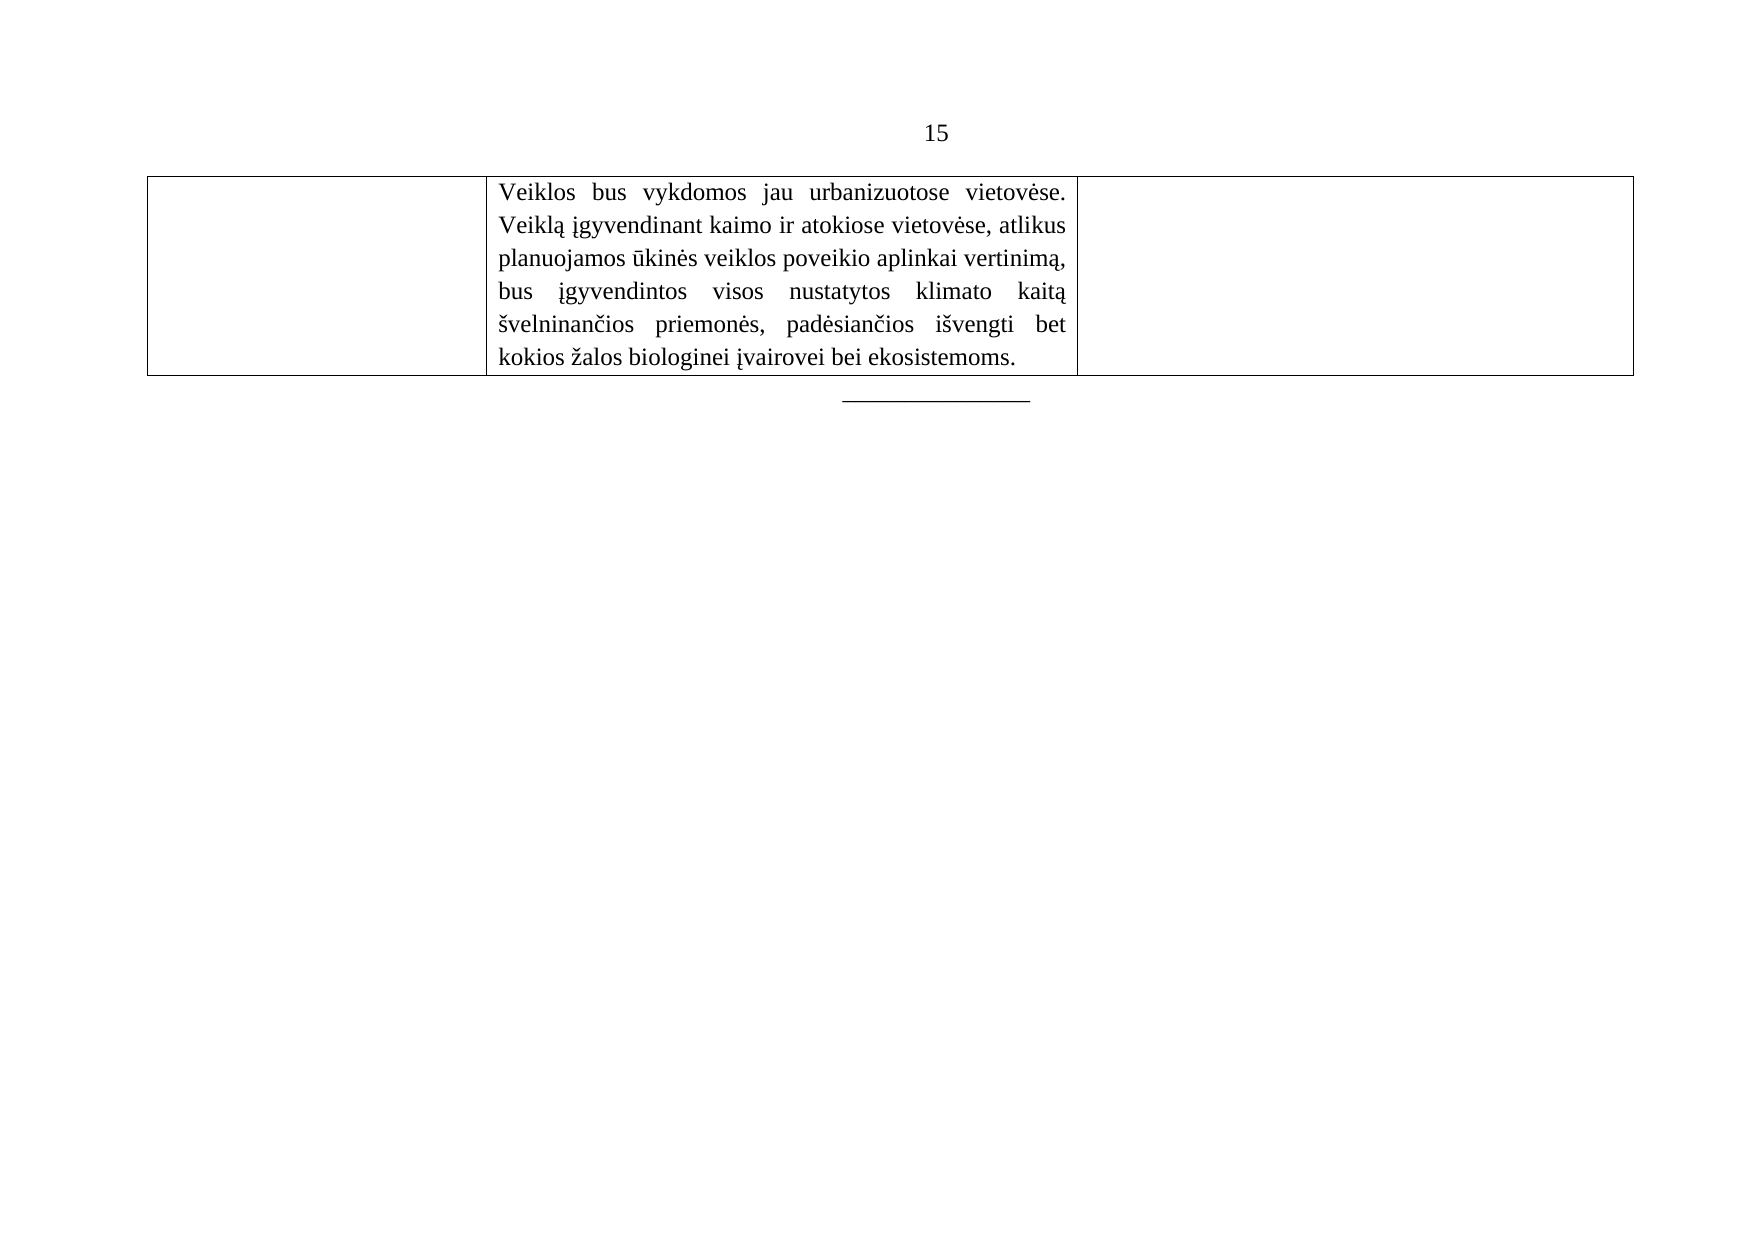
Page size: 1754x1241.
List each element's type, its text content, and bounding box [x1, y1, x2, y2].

table_cell [148, 177, 486, 375]
table_cell [1078, 177, 1633, 375]
text _______________ [177, 376, 1695, 404]
table_cell Veiklos bus vykdomos jau urbanizuotose vietovėse. Veiklą įgyvendinant kaimo ir atokiose vietovėse, atlikus planuojamos ūkinės veiklos poveikio aplinkai vertinimą, bus įgyvendintos visos nustatytos klimato kaitą švelninančios priemonės, padėsiančios išvengti bet kokios žalos biologinei įvairovei bei ekosistemoms. [487, 177, 1077, 375]
